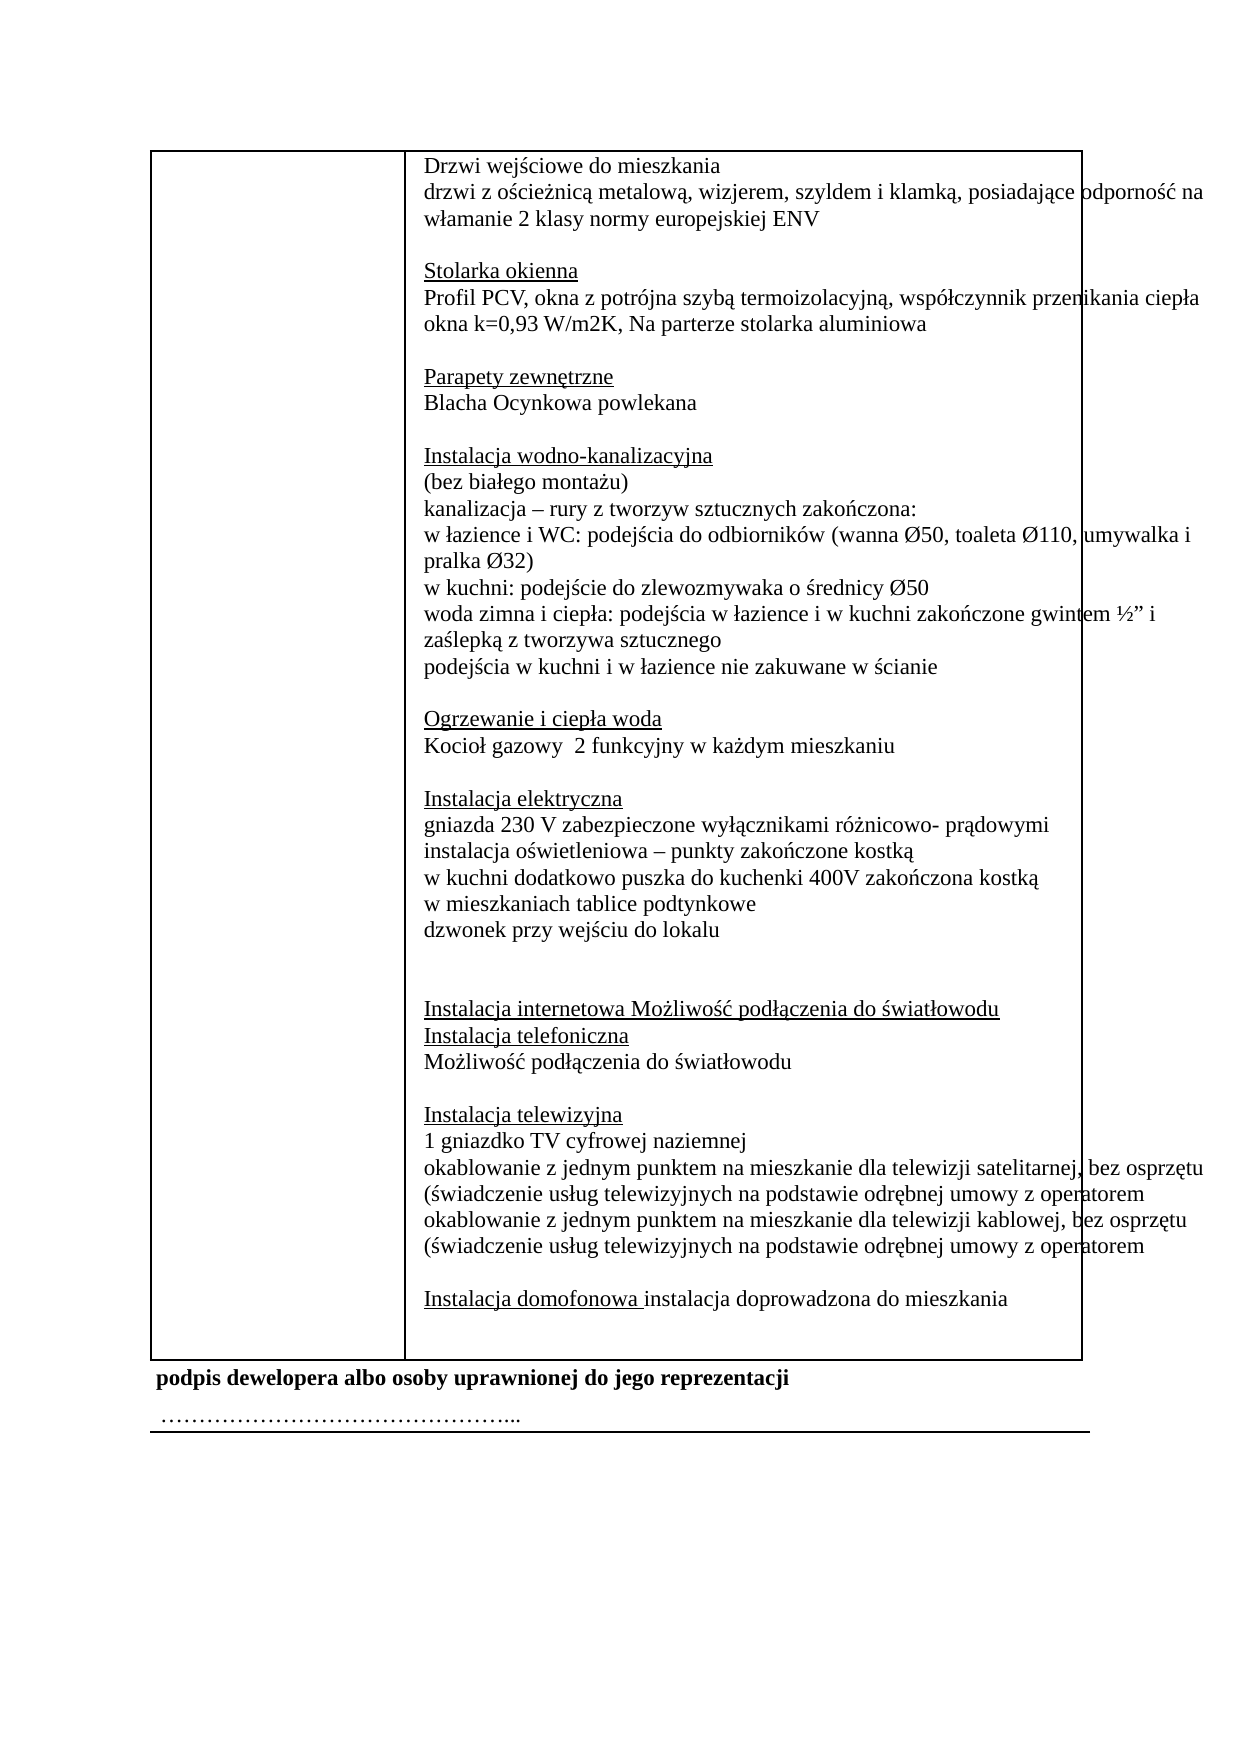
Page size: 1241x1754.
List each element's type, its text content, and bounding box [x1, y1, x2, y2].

table_cell [152, 152, 404, 1359]
text podpis dewelopera albo osoby uprawnionej do jego reprezentacji [150, 1363, 1090, 1390]
table_cell Ściany wewnętrzne konstrukcyjne i działowe pustak ceramiczny, ścianki lekkie z płyt G-K. elementy monolityczne wykończenie ścian płyta G-K Wykończenie sufitów tynki gipsowy Wykończenie podłoży pod posadzki podłoża cementowe pod posadzki z zaprawy cementowej zatarte na ostro, zbrojone siatką systemową lub zbrojeniem rozproszonym z izolacja pod posadzkową ( styropian) Drzwi wejściowe do mieszkania drzwi z ościeżnicą metalową, wizjerem, szyldem i klamką, posiadające odporność na włamanie 2 klasy normy europejskiej ENV Stolarka okienna Profil PCV, okna z potrójna szybą termoizolacyjną, współczynnik przenikania ciepła okna k=0,93 W/m2K, Na parterze stolarka aluminiowa Parapety zewnętrzne Blacha Ocynkowa powlekana Instalacja wodno-kanalizacyjna (bez białego montażu) kanalizacja – rury z tworzyw sztucznych zakończona: w łazience i WC: podejścia do odbiorników (wanna Ø50, toaleta Ø110, umywalka i pralka Ø32) w kuchni: podejście do zlewozmywaka o średnicy Ø50 woda zimna i ciepła: podejścia w łazience i w kuchni zakończone gwintem ½” i zaślepką z tworzywa sztucznego podejścia w kuchni i w łazience nie zakuwane w ścianie Ogrzewanie i ciepła woda Kocioł gazowy 2 funkcyjny w każdym mieszkaniu Instalacja elektryczna gniazda 230 V zabezpieczone wyłącznikami różnicowo- prądowymi instalacja oświetleniowa – punkty zakończone kostką w kuchni dodatkowo puszka do kuchenki 400V zakończona kostką w mieszkaniach tablice podtynkowe dzwonek przy wejściu do lokalu Instalacja internetowa Możliwość podłączenia do światłowodu Instalacja telefoniczna Możliwość podłączenia do światłowodu Instalacja telewizyjna 1 gniazdko TV cyfrowej naziemnej okablowanie z jednym punktem na mieszkanie dla telewizji satelitarnej, bez osprzętu (świadczenie usług telewizyjnych na podstawie odrębnej umowy z operatorem okablowanie z jednym punktem na mieszkanie dla telewizji kablowej, bez osprzętu (świadczenie usług telewizyjnych na podstawie odrębnej umowy z operatorem Instalacja domofonowa instalacja doprowadzona do mieszkania [416, 152, 1081, 1312]
table_cell Określenie powierzchni i układu pomieszczeń Standard prac wykończeniowych, do których wykonania zobowiązuje się deweloper: [406, 152, 1081, 1359]
text ………………………………………... [150, 1396, 1090, 1431]
